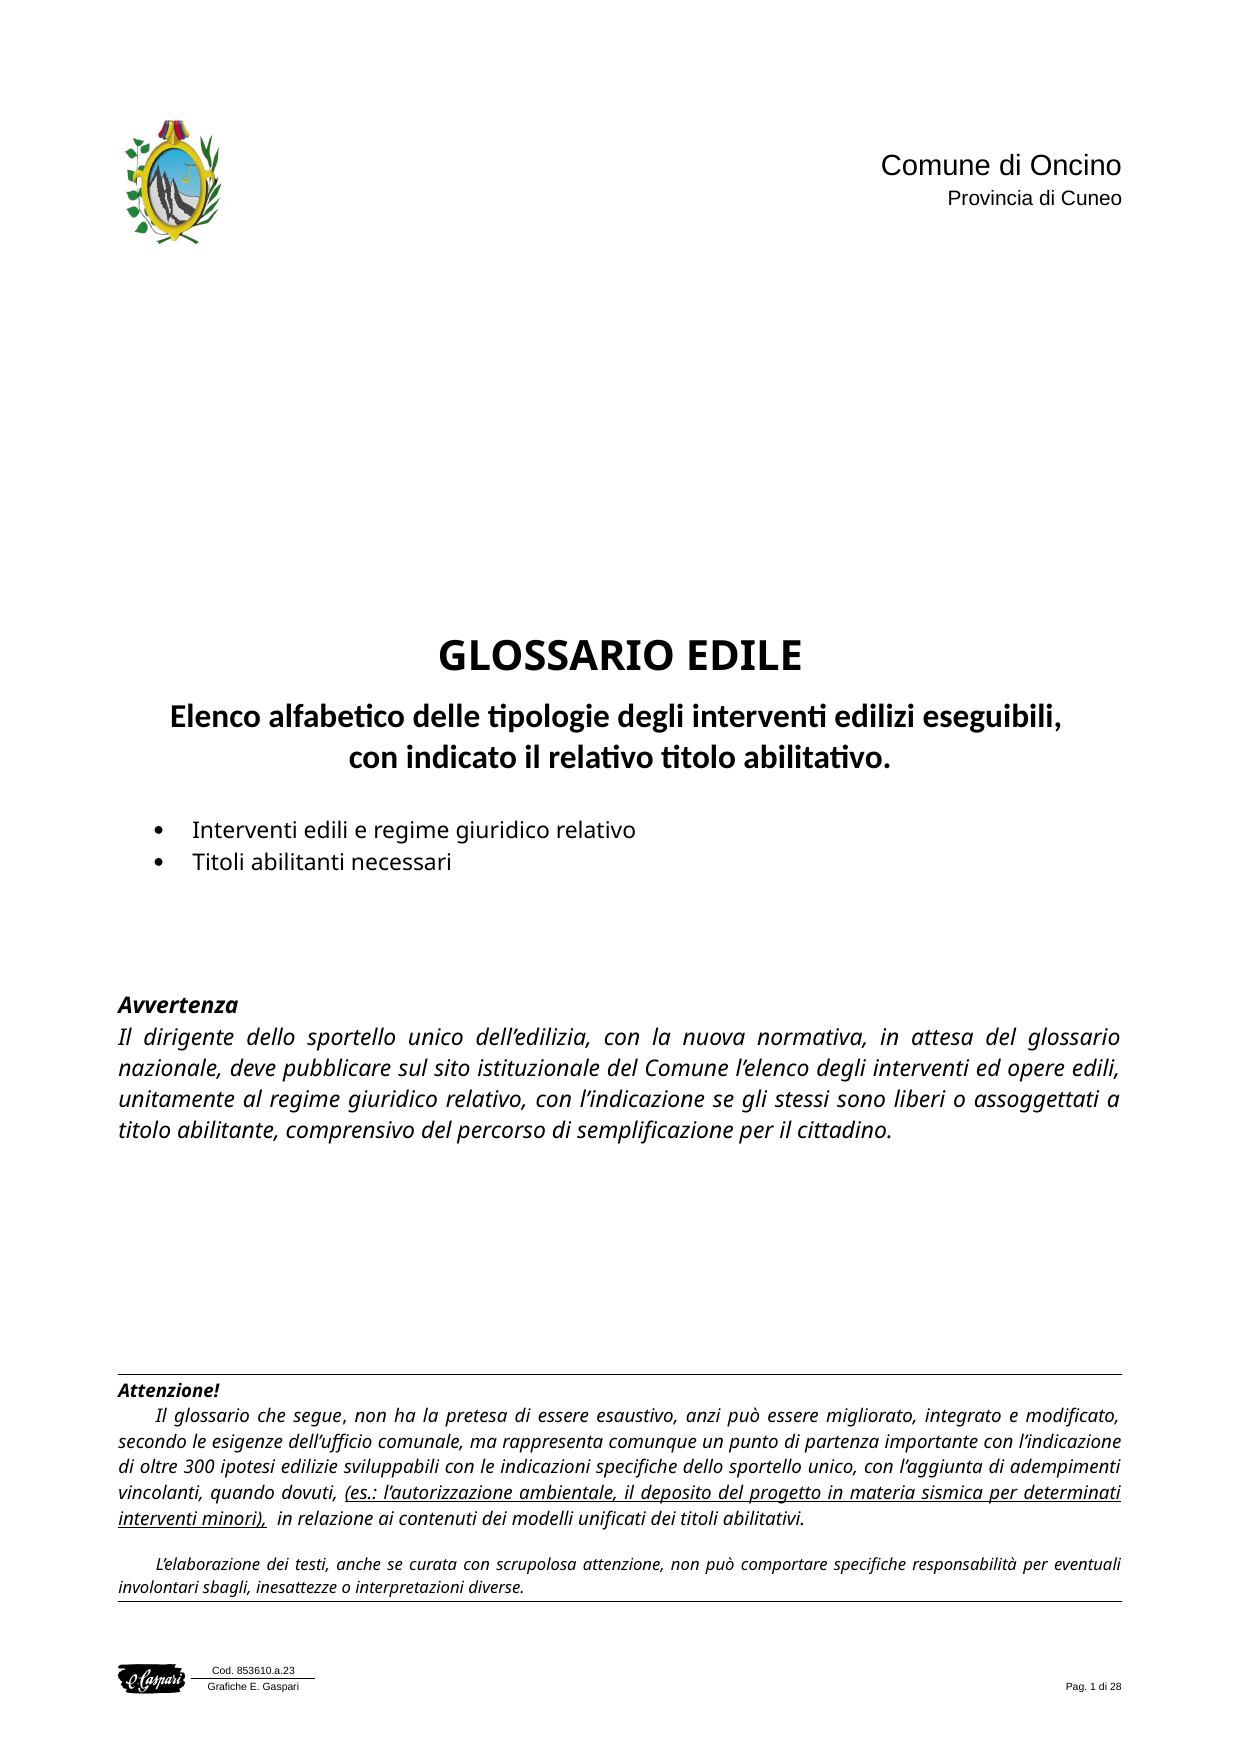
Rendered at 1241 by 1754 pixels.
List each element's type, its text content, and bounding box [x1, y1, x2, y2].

text Avvertenza [118, 989, 1122, 1021]
text Il dirigente dello sportello unico dell’edilizia, con la nuova normativa, in attesa del glossario nazionale, deve pubblicare sul sito istituzionale del Comune l’elenco degli interventi ed opere edili, unitamente al regime giuridico relativo, con l’indicazione se gli stessi sono liberi o assoggettati a titolo abilitante, comprensivo del percorso di semplificazione per il cittadino. [118, 1021, 1122, 1146]
text Comune di Oncino [224, 148, 1122, 181]
text Elenco alfabetico delle tipologie degli interventi edilizi eseguibili, con indicato il relativo titolo abilitativo. [118, 695, 1122, 777]
text L’elaborazione dei testi, anche se curata con scrupolosa attenzione, non può comportare specifiche responsabilità per eventuali involontari sbagli, inesattezze o interpretazioni diverse. [118, 1553, 1122, 1601]
list Titoli abilitanti necessari [154, 846, 1122, 877]
text GLOSSARIO EDILE [118, 626, 1122, 683]
text Attenzione! [118, 1375, 1122, 1403]
list Interventi edili e regime giuridico relativo [154, 814, 1122, 846]
text Provincia di Cuneo [224, 186, 1122, 210]
picture [122, 117, 224, 248]
text Il glossario che segue, non ha la pretesa di essere esaustivo, anzi può essere migliorato, integrato e modificato, secondo le esigenze dell’ufficio comunale, ma rappresenta comunque un punto di partenza importante con l’indicazione di oltre 300 ipotesi edilizie sviluppabili con le indicazioni specifiche dello sportello unico, con l’aggiunta di adempimenti vincolanti, quando dovuti, (es.: l’autorizzazione ambientale, il deposito del progetto in materia sismica per determinati interventi minori), in relazione ai contenuti dei modelli unificati dei titoli abilitativi. [118, 1403, 1122, 1530]
picture [117, 1663, 185, 1694]
